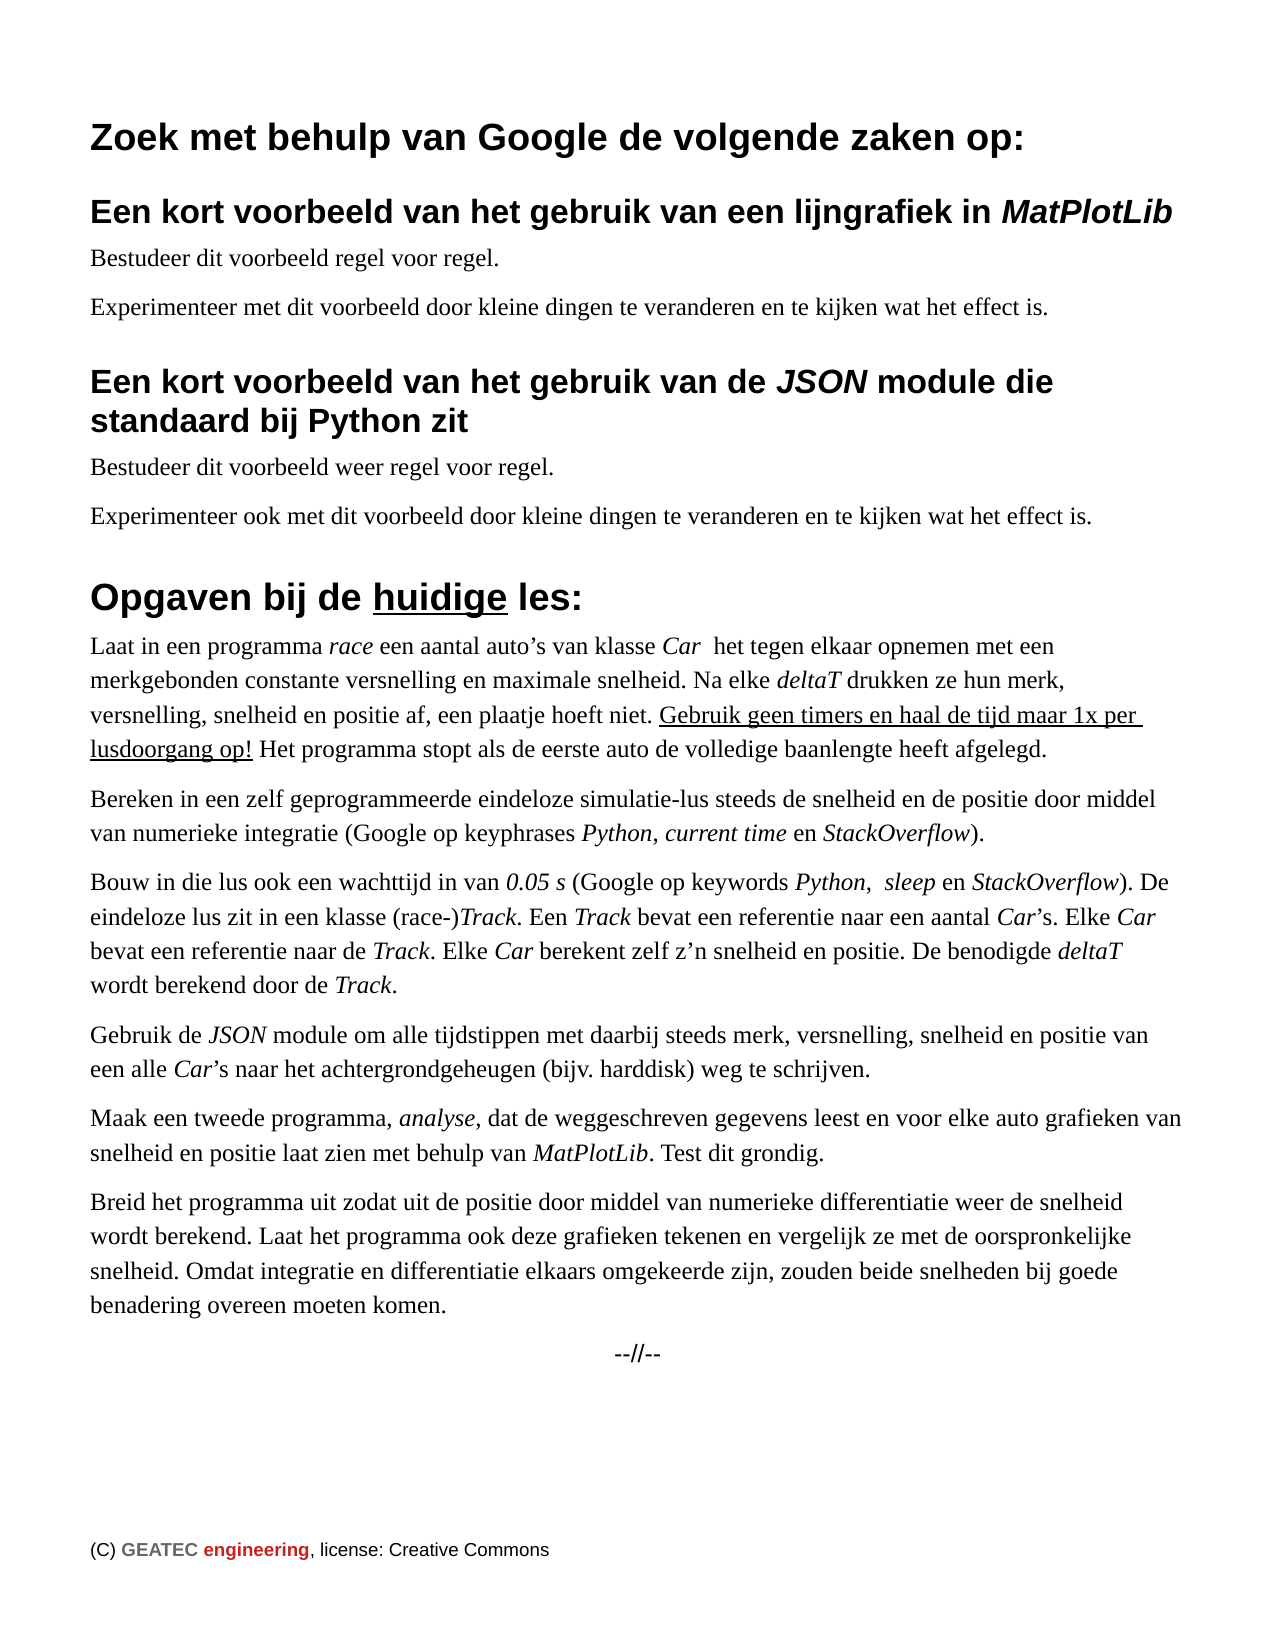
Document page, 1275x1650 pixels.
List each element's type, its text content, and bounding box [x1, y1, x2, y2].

text Experimenteer ook met dit voorbeeld door kleine dingen te veranderen en te kijken wat het effect is. [90, 501, 1185, 530]
subtitle Een kort voorbeeld van het gebruik van de JSON module die standaard bij Python zit [90, 362, 1185, 439]
text Bouw in die lus ook een wachttijd in van 0.05 s (Google op keywords Python, sleep en StackOverflow). De eindeloze lus zit in een klasse (race-)Track. Een Track bevat een referentie naar een aantal Car’s. Elke Car bevat een referentie naar de Track. Elke Car berekent zelf z’n snelheid en positie. De benodigde deltaT wordt berekend door de Track. [90, 867, 1185, 999]
subtitle Zoek met behulp van Google de volgende zaken op: [90, 115, 1185, 159]
text Bereken in een zelf geprogrammeerde eindeloze simulatie-lus steeds de snelheid en de positie door middel van numerieke integratie (Google op keyphrases Python, current time en StackOverflow). [90, 784, 1185, 847]
text --//-- [90, 1339, 1185, 1368]
text Bestudeer dit voorbeeld weer regel voor regel. [90, 452, 1185, 481]
subtitle Een kort voorbeeld van het gebruik van een lijngrafiek in MatPlotLib [90, 192, 1185, 231]
text Gebruik de JSON module om alle tijdstippen met daarbij steeds merk, versnelling, snelheid en positie van een alle Car’s naar het achtergrondgeheugen (bijv. harddisk) weg te schrijven. [90, 1020, 1185, 1083]
subtitle Opgaven bij de huidige les: [90, 575, 1185, 619]
text Laat in een programma race een aantal auto’s van klasse Car het tegen elkaar opnemen met een merkgebonden constante versnelling en maximale snelheid. Na elke deltaT drukken ze hun merk, versnelling, snelheid en positie af, een plaatje hoeft niet. Gebruik geen timers en haal de tijd maar 1x per lusdoorgang op! Het programma stopt als de eerste auto de volledige baanlengte heeft afgelegd. [90, 631, 1185, 763]
text Experimenteer met dit voorbeeld door kleine dingen te veranderen en te kijken wat het effect is. [90, 292, 1185, 321]
text Breid het programma uit zodat uit de positie door middel van numerieke differentiatie weer de snelheid wordt berekend. Laat het programma ook deze grafieken tekenen en vergelijk ze met de oorspronkelijke snelheid. Omdat integratie en differentiatie elkaars omgekeerde zijn, zouden beide snelheden bij goede benadering overeen moeten komen. [90, 1187, 1185, 1319]
text Maak een tweede programma, analyse, dat de weggeschreven gegevens leest en voor elke auto grafieken van snelheid en positie laat zien met behulp van MatPlotLib. Test dit grondig. [90, 1103, 1185, 1166]
text Bestudeer dit voorbeeld regel voor regel. [90, 243, 1185, 272]
